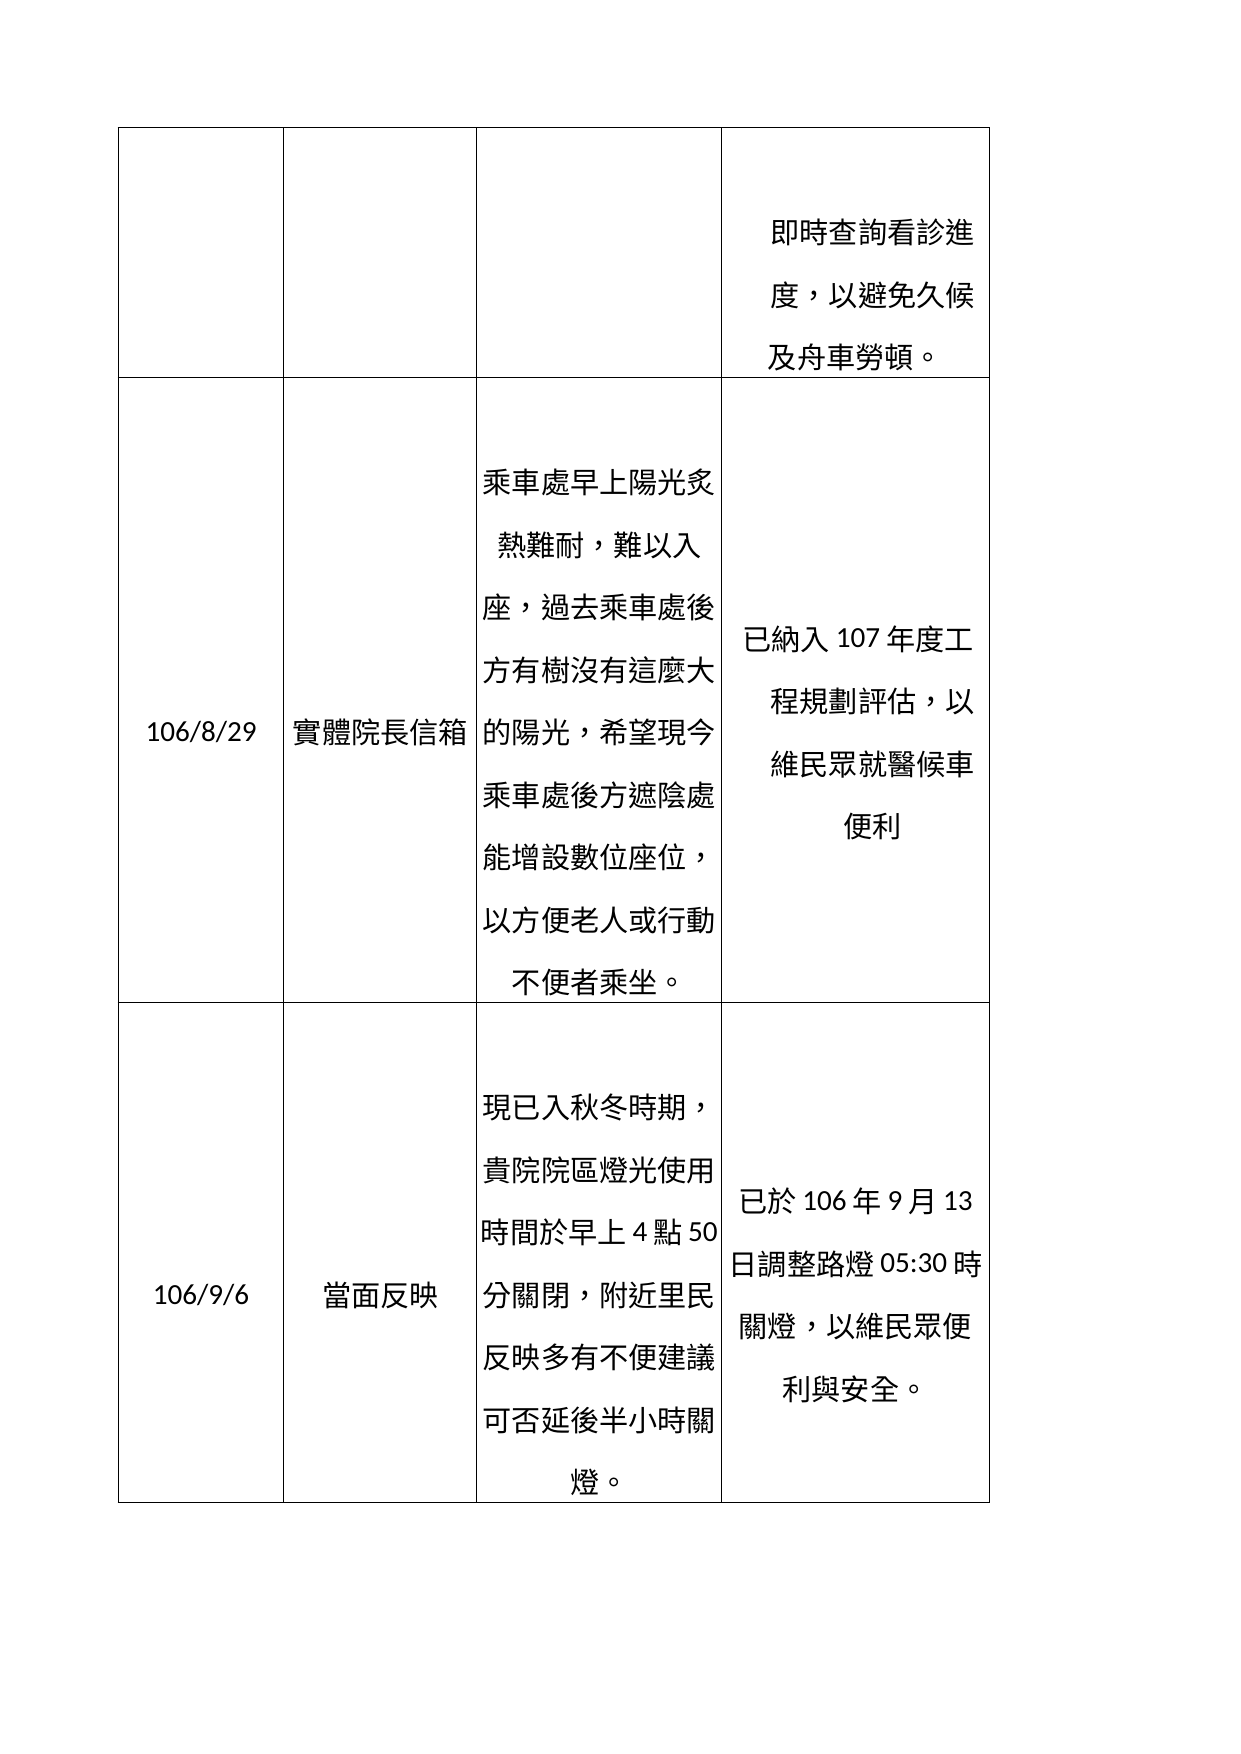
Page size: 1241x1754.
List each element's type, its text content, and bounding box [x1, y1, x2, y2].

table_cell 乘車處早上陽光炙熱難耐，難以入座，過去乘車處後方有樹沒有這麼大的陽光，希望現今乘車處後方遮陰處能增設數位座位，以方便老人或行動不便者乘坐。 [477, 378, 721, 1002]
table_cell 106/9/6 [119, 1003, 283, 1502]
table_cell 當面反映 [284, 1003, 476, 1502]
table_cell 實體院長信箱 [284, 378, 476, 1002]
table_cell 現已入秋冬時期，貴院院區燈光使用時間於早上4點50分關閉，附近里民反映多有不便建議可否延後半小時關燈。 [477, 1003, 721, 1502]
table_cell [284, 128, 476, 377]
table_cell 已於106年9月13日調整路燈05:30時關燈，以維民眾便利與安全。 [722, 1003, 989, 1502]
table_cell [477, 128, 721, 377]
table_cell 即時查詢看診進度，以避免久候 及舟車勞頓。 [722, 128, 989, 377]
table_cell 106/8/29 [119, 378, 283, 1002]
table_cell 已納入107年度工程規劃評估，以維民眾就醫候車便利 [722, 378, 989, 1002]
table_cell [119, 128, 283, 377]
